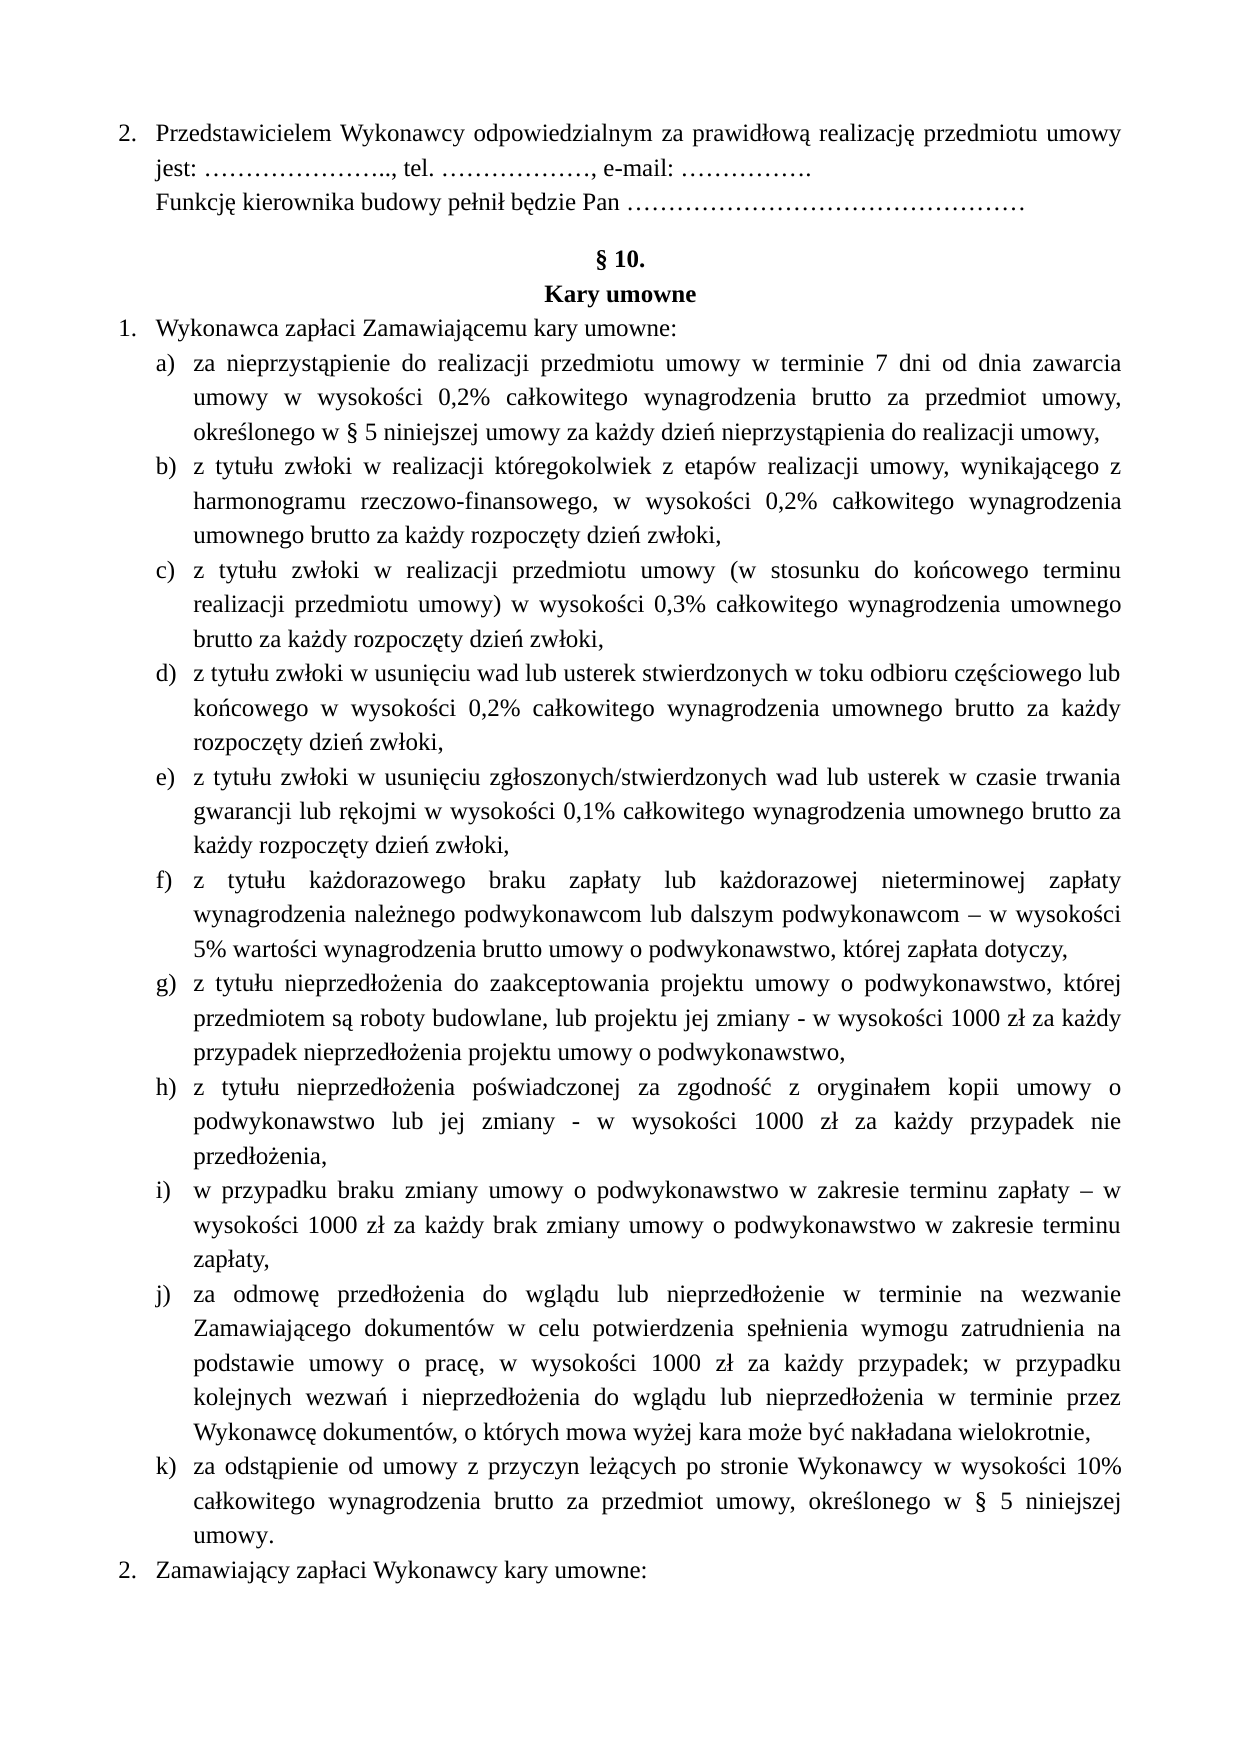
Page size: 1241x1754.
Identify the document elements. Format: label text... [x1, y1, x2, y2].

list za odmowę przedłożenia do wglądu lub nieprzedłożenie w terminie na wezwanie Zamawiającego dokumentów w celu potwierdzenia spełnienia wymogu zatrudnienia na podstawie umowy o pracę, w wysokości 1000 zł za każdy przypadek; w przypadku kolejnych wezwań i nieprzedłożenia do wglądu lub nieprzedłożenia w terminie przez Wykonawcę dokumentów, o których mowa wyżej kara może być nakładana wielokrotnie, [156, 1279, 1122, 1446]
list w przypadku braku zmiany umowy o podwykonawstwo w zakresie terminu zapłaty – w wysokości 1000 zł za każdy brak zmiany umowy o podwykonawstwo w zakresie terminu zapłaty, [156, 1175, 1122, 1273]
list z tytułu nieprzedłożenia do zaakceptowania projektu umowy o podwykonawstwo, której przedmiotem są roboty budowlane, lub projektu jej zmiany - w wysokości 1000 zł za każdy przypadek nieprzedłożenia projektu umowy o podwykonawstwo, [156, 968, 1122, 1066]
list z tytułu każdorazowego braku zapłaty lub każdorazowej nieterminowej zapłaty wynagrodzenia należnego podwykonawcom lub dalszym podwykonawcom – w wysokości 5% wartości wynagrodzenia brutto umowy o podwykonawstwo, której zapłata dotyczy, [156, 865, 1122, 963]
list z tytułu zwłoki w usunięciu wad lub usterek stwierdzonych w toku odbioru częściowego lub końcowego w wysokości 0,2% całkowitego wynagrodzenia umownego brutto za każdy rozpoczęty dzień zwłoki, [156, 658, 1122, 756]
list z tytułu zwłoki w realizacji przedmiotu umowy (w stosunku do końcowego terminu realizacji przedmiotu umowy) w wysokości 0,3% całkowitego wynagrodzenia umownego brutto za każdy rozpoczęty dzień zwłoki, [156, 555, 1122, 652]
text Kary umowne [118, 279, 1122, 308]
list Funkcję kierownika budowy pełnił będzie Pan ………………………………………… [155, 187, 1122, 216]
list z tytułu nieprzedłożenia poświadczonej za zgodność z oryginałem kopii umowy o podwykonawstwo lub jej zmiany - w wysokości 1000 zł za każdy przypadek nie przedłożenia, [156, 1072, 1122, 1170]
text § 10. [118, 244, 1122, 273]
list Zamawiający zapłaci Wykonawcy kary umowne: [118, 1555, 1122, 1583]
list Przedstawicielem Wykonawcy odpowiedzialnym za prawidłową realizację przedmiotu umowy jest: ………………….., tel. ………………, e-mail: ……………. [118, 118, 1122, 181]
list za nieprzystąpienie do realizacji przedmiotu umowy w terminie 7 dni od dnia zawarcia umowy w wysokości 0,2% całkowitego wynagrodzenia brutto za przedmiot umowy, określonego w § 5 niniejszej umowy za każdy dzień nieprzystąpienia do realizacji umowy, [156, 348, 1122, 446]
list Wykonawca zapłaci Zamawiającemu kary umowne: [118, 313, 1122, 342]
list z tytułu zwłoki w usunięciu zgłoszonych/stwierdzonych wad lub usterek w czasie trwania gwarancji lub rękojmi w wysokości 0,1% całkowitego wynagrodzenia umownego brutto za każdy rozpoczęty dzień zwłoki, [156, 762, 1122, 859]
list za odstąpienie od umowy z przyczyn leżących po stronie Wykonawcy w wysokości 10% całkowitego wynagrodzenia brutto za przedmiot umowy, określonego w § 5 niniejszej umowy. [156, 1451, 1122, 1549]
list z tytułu zwłoki w realizacji któregokolwiek z etapów realizacji umowy, wynikającego z harmonogramu rzeczowo-finansowego, w wysokości 0,2% całkowitego wynagrodzenia umownego brutto za każdy rozpoczęty dzień zwłoki, [156, 451, 1122, 549]
